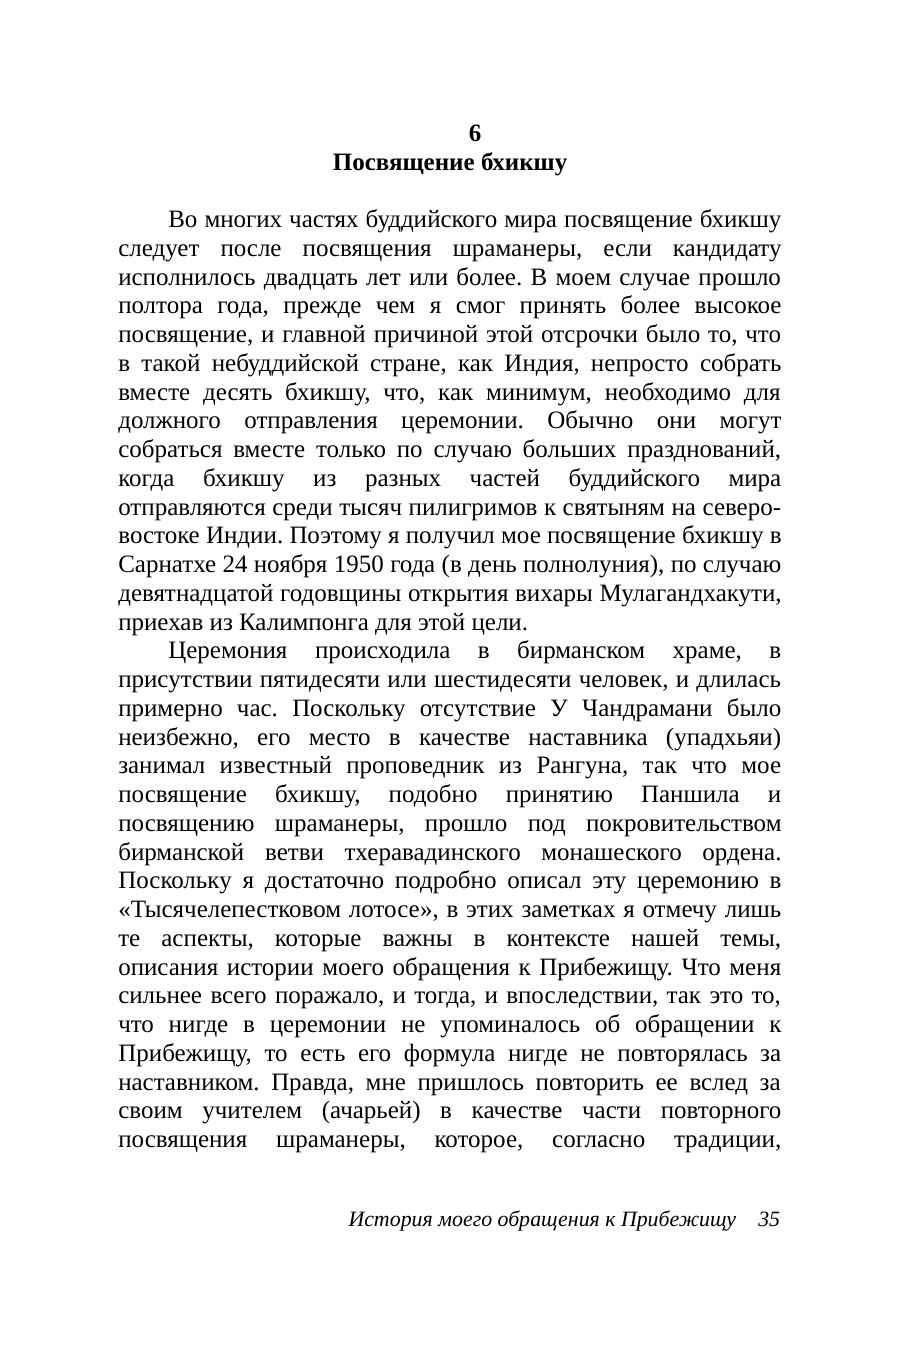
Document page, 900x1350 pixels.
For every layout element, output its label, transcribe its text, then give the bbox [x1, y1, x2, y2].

text Во многих частях буддийского мира посвящение бхикшу следует после посвящения шраманеры, если кандидату исполнилось двадцать лет или более. В моем случае прошло полтора года, прежде чем я смог принять более высокое посвящение, и главной причиной этой отсрочки было то, что в такой небуддийской стране, как Индия, непросто собрать вместе десять бхикшу, что, как минимум, необходимо для должного отправления церемонии. Обычно они могут собраться вместе только по случаю больших празднований, когда бхикшу из разных частей буддийского мира отправляются среди тысяч пилигримов к святыням на северо-востоке Индии. Поэтому я получил мое посвящение бхикшу в Сарнатхе 24 ноября 1950 года (в день полнолуния), по случаю девятнадцатой годовщины открытия вихары Мулагандхакути, приехав из Калимпонга для этой цели. [118, 204, 782, 636]
text Церемония происходила в бирманском храме, в присутствии пятидесяти или шестидесяти человек, и длилась примерно час. Поскольку отсутствие У Чандрамани было неизбежно, его место в качестве наставника (упадхьяи) занимал известный проповедник из Рангуна, так что мое посвящение бхикшу, подобно принятию Паншила и посвящению шраманеры, прошло под покровительством бирманской ветви тхеравадинского монашеского ордена. Поскольку я достаточно подробно описал эту церемонию в «Тысячелепестковом лотосе», в этих заметках я отмечу лишь те аспекты, которые важны в контексте нашей темы, описания истории моего обращения к Прибежищу. Что меня сильнее всего поражало, и тогда, и впоследствии, так это то, что нигде в церемонии не упоминалось об обращении к Прибежищу, то есть его формула нигде не повторялась за наставником. Правда, мне пришлось повторить ее вслед за своим учителем (ачарьей) в качестве части повторного посвящения шраманеры, которое, согласно традиции, [118, 636, 782, 1153]
text 6 Посвящение бхикшу [118, 118, 782, 176]
